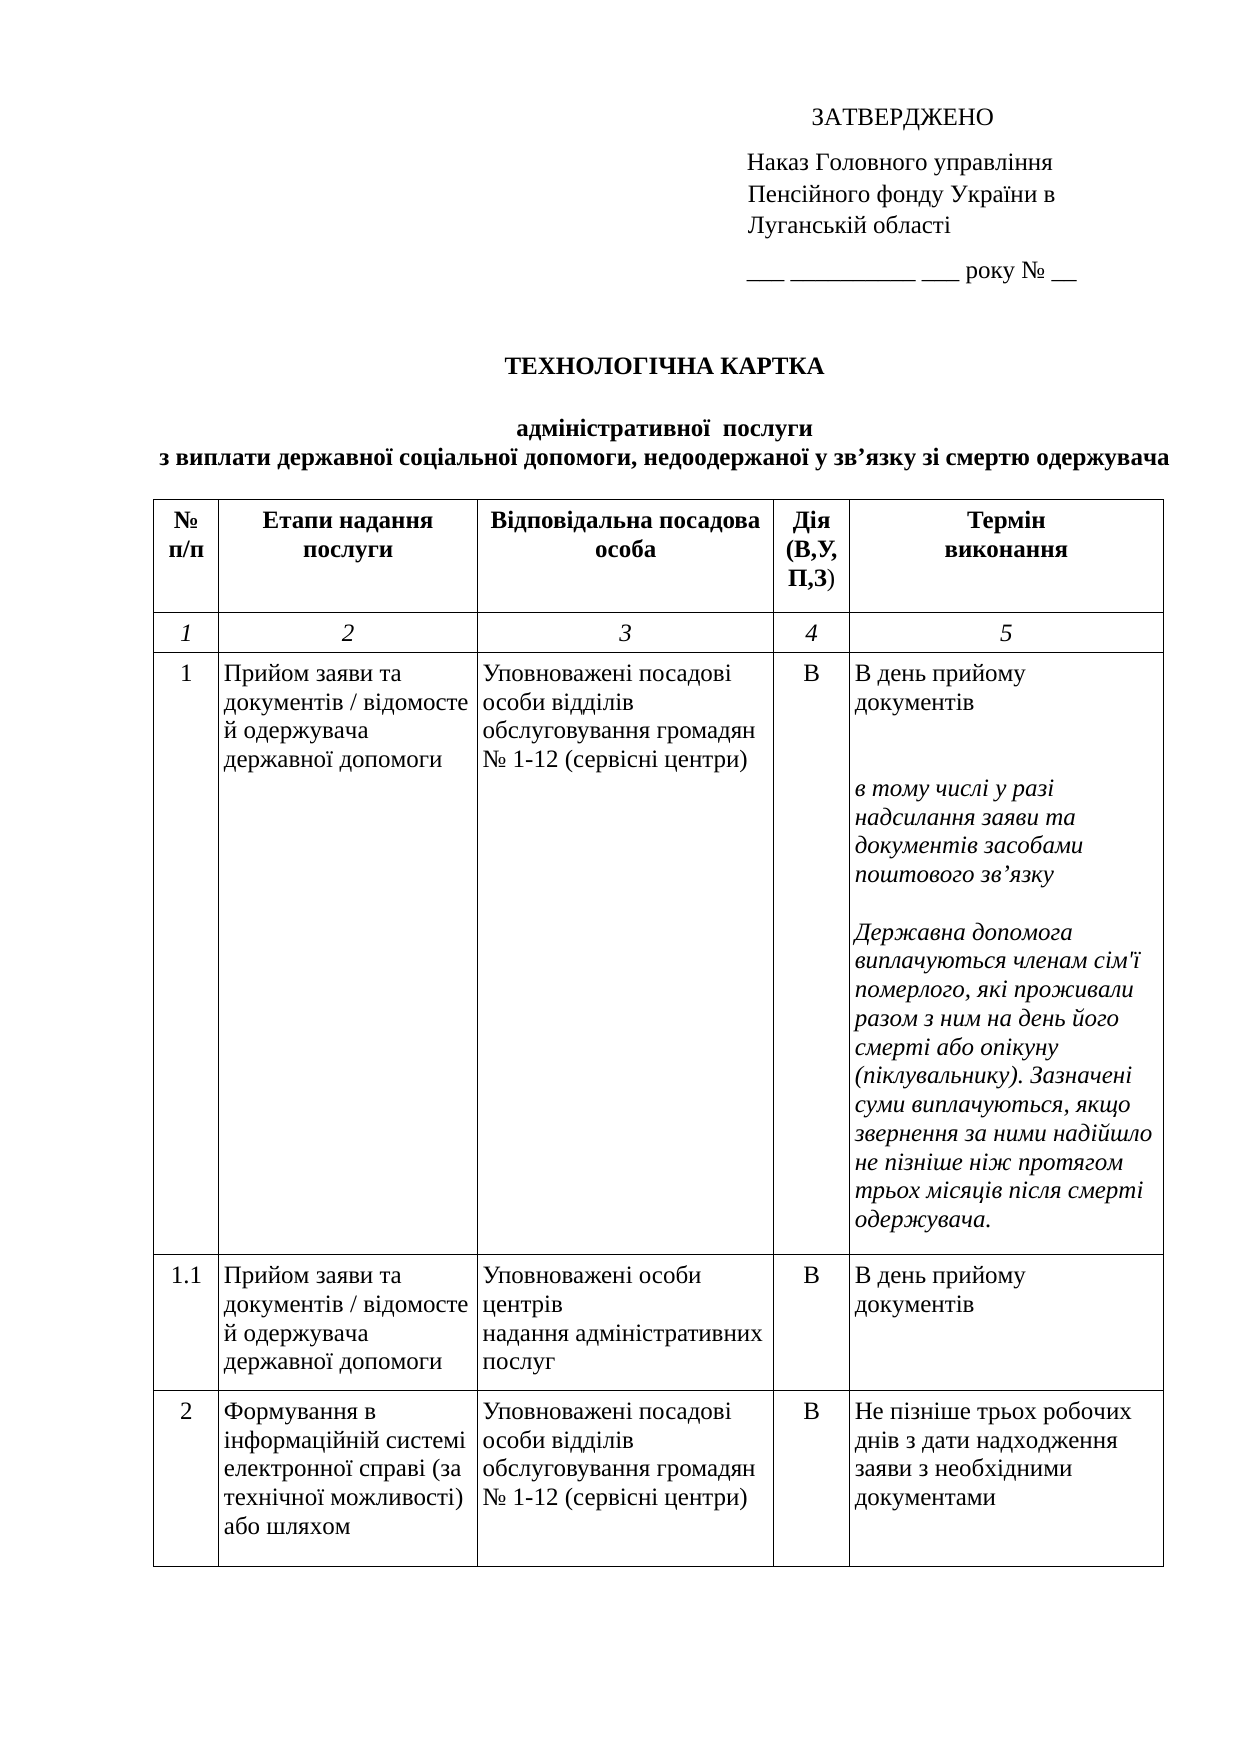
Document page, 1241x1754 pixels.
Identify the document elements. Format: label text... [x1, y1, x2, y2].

table_header Дія (В,У, П,З) [774, 500, 849, 612]
table_cell 4 [774, 613, 849, 652]
table_cell Уповноважені посадові особи відділів обслуговування громадян № 1-12 (сервісні центри) [478, 1391, 773, 1566]
table_cell Прийом заяви та документів / відомостей одержувача державної допомоги [219, 1255, 477, 1390]
table_cell 1 [154, 653, 218, 1254]
text ___ __________ ___ року № __ [747, 256, 1124, 284]
table_cell Формування в інформаційній системі електронної справі (за технічної можливості) або шляхом [219, 1391, 477, 1566]
table_cell Уповноважені посадові особи відділів обслуговування громадян № 1-12 (сервісні центри) [478, 653, 773, 1254]
table_header Етапи надання послуги [219, 500, 477, 612]
table_header Відповідальна посадова особа [478, 500, 773, 612]
table_cell Не пізніше трьох робочих днів з дати надходження заяви з необхідними документами [850, 1391, 1163, 1566]
table_cell В [774, 1255, 849, 1390]
table_header Термін виконання [850, 500, 1163, 612]
table_header № п/п [154, 500, 218, 612]
table_cell 1.1 [154, 1255, 218, 1390]
text адміністративної послуги [148, 413, 1181, 442]
table_cell Прийом заяви та документів / відомостей одержувача державної допомоги [219, 653, 477, 1254]
text з виплати державної соціальної допомоги, недоодержаної у зв’язку зі смертю одержувача [148, 442, 1181, 470]
text ТЕХНОЛОГІЧНА КАРТКА [148, 351, 1181, 380]
table_cell В день прийому документів [850, 1255, 1163, 1390]
table_cell 1 [154, 613, 218, 652]
table_cell В [774, 653, 849, 1254]
table_cell 3 [478, 613, 773, 652]
table_cell 2 [219, 613, 477, 652]
text Наказ Головного управління Пенсійного фонду України в Луганській області [747, 147, 1124, 239]
table_cell В день прийому документів в тому числі у разі надсилання заяви та документів засобами поштового зв’язку Державна допомога виплачуються членам сім'ї померлого, які проживали разом з ним на день його смерті або опікуну (піклувальнику). Зазначені суми виплачуються, якщо звернення за ними надійшло не пізніше ніж протягом трьох місяців після смерті одержувача. [850, 653, 1163, 1254]
table_cell В [774, 1391, 849, 1566]
table_cell Уповноважені особи центрів надання адміністративних послуг [478, 1255, 773, 1390]
table_cell 2 [154, 1391, 218, 1566]
table_cell 5 [850, 613, 1163, 652]
text ЗАТВЕРДЖЕНО [679, 102, 1181, 131]
